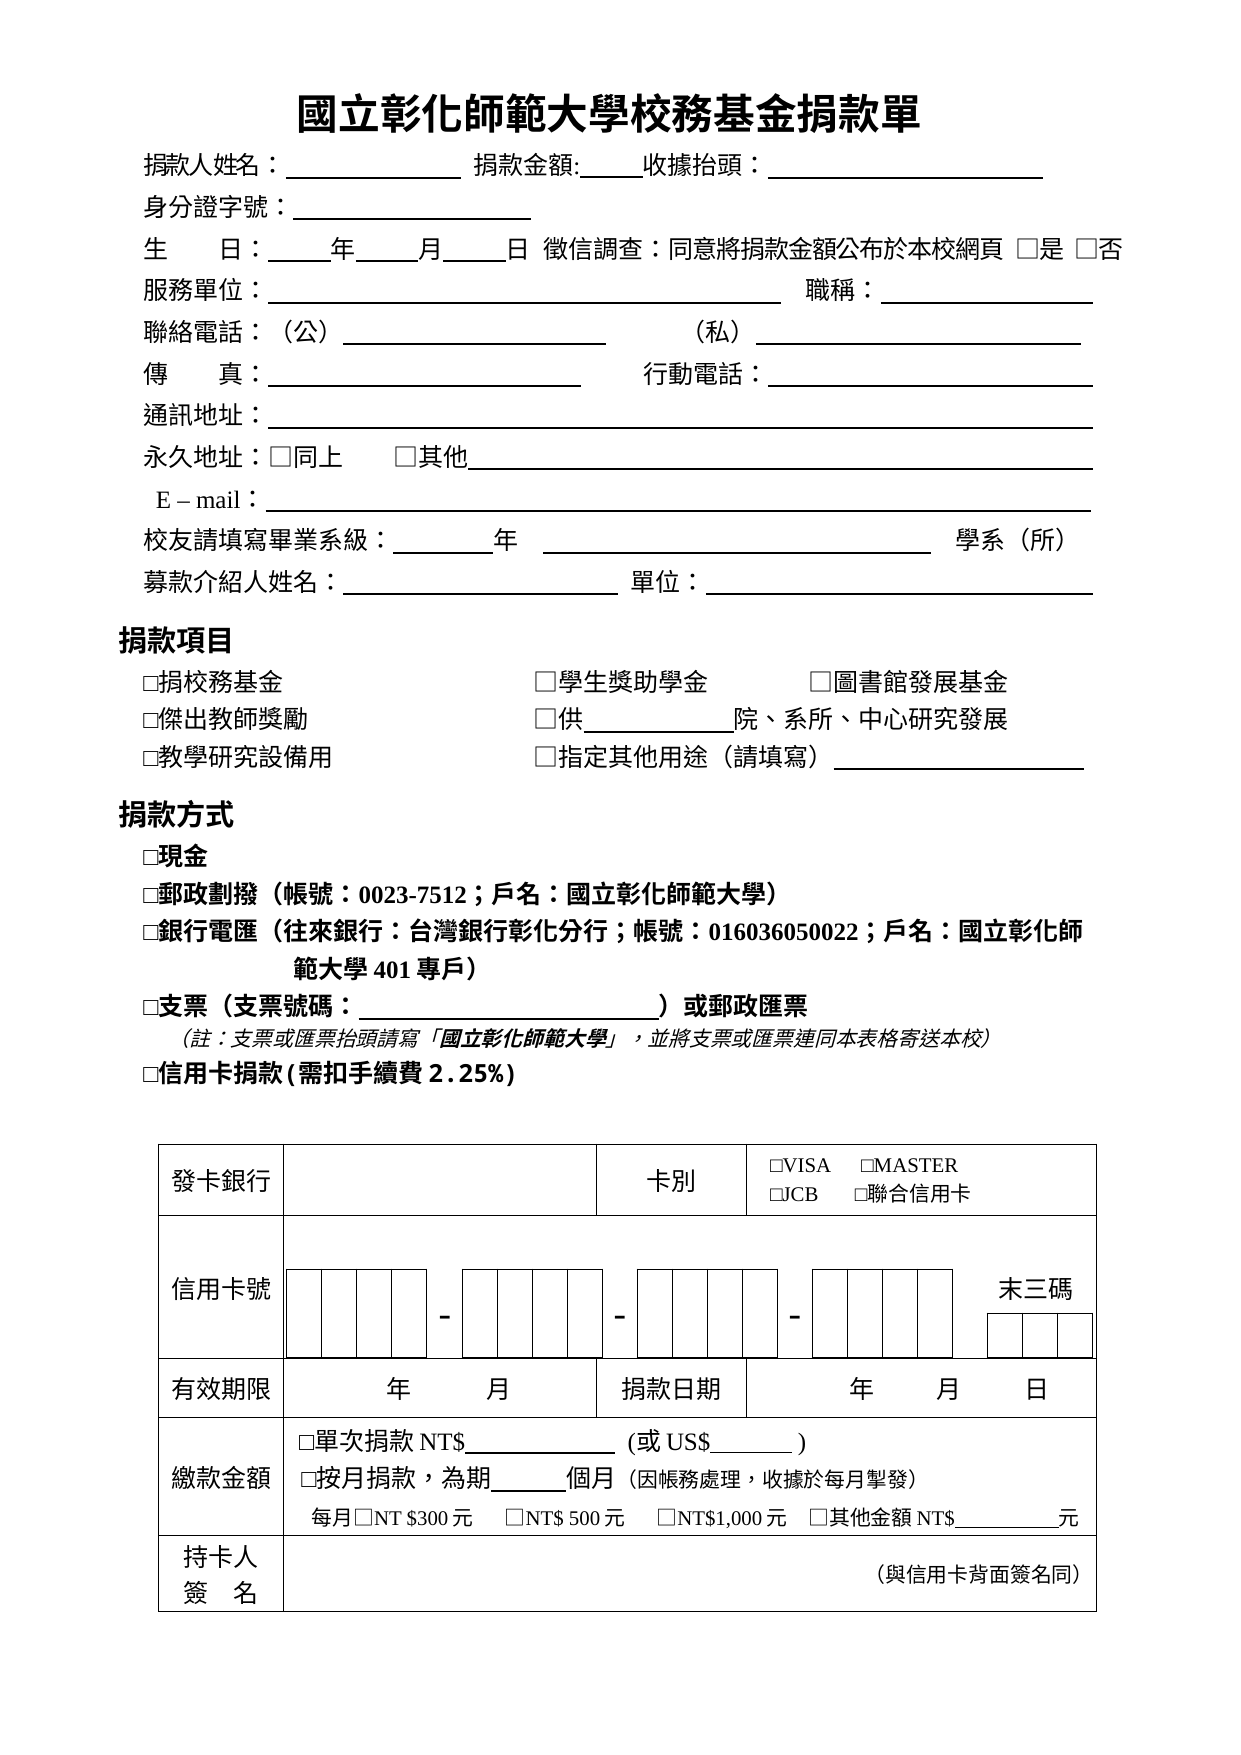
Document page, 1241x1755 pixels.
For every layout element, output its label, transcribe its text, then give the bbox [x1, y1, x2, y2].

text （註：支票或匯票抬頭請寫「國立彰化師範大學」，並將支票或匯票連同本表格寄送本校） [168, 1023, 1100, 1052]
text 生 日： 年 月 日 徵信調查：同意將捐款金額公布於本校網頁 □是 □否 [143, 225, 1130, 266]
table_header - [603, 1269, 637, 1357]
text 傳 真： 行動電話： [143, 350, 1100, 391]
text 校友請填寫畢業系級： 年 學系（所） [143, 516, 1100, 558]
text □銀行電匯（往來銀行：台灣銀行彰化分行；帳號：016036050022；戶名：國立彰化師範大學401專戶） [143, 911, 1100, 986]
table_header [568, 1270, 602, 1357]
table_header [743, 1270, 777, 1357]
table_cell [284, 1216, 1096, 1358]
table_cell [988, 1314, 1022, 1357]
text 捐款人姓名： 捐款金額: 收據抬頭： [143, 141, 1100, 183]
text □傑出教師獎勵 □供 院、系所、中心研究發展 [143, 699, 1100, 736]
text □郵政劃撥（帳號：0023-7512；戶名：國立彰化師範大學） [143, 873, 1100, 911]
text 身分證字號： [143, 183, 1100, 225]
table_header [322, 1270, 356, 1357]
text 國立彰化師範大學校務基金捐款單 [118, 81, 1100, 141]
table_header [533, 1270, 567, 1357]
text 服務單位： 職稱： [143, 266, 1100, 308]
table_header [848, 1270, 882, 1357]
table_cell 信用卡號 [159, 1216, 283, 1358]
table_cell [1023, 1314, 1057, 1357]
table_header 卡別 [597, 1145, 746, 1215]
table_header [813, 1270, 847, 1357]
text □捐校務基金 □學生獎助學金 □圖書館發展基金 [143, 661, 1100, 699]
table_header 發卡銀行 [159, 1145, 283, 1215]
table_header 末三碼 [987, 1269, 1092, 1313]
table_header [883, 1270, 917, 1357]
table_header [463, 1270, 497, 1357]
table_cell □單次捐款NT$ (或US$ ) □按月捐款，為期 個月（因帳務處理，收據於每月掣發） 每月□NT $300元 □NT$ 500元 □NT$1,000元 □其他金額NT$ 元 [284, 1418, 1096, 1534]
table_header [673, 1270, 707, 1357]
table_header □VISA □MASTER □JCB □聯合信用卡 [747, 1145, 1096, 1215]
text □支票（支票號碼： ）或郵政匯票 [143, 986, 1100, 1023]
table_header - [427, 1269, 462, 1357]
table_header [357, 1270, 391, 1357]
table_cell 年 月 [284, 1359, 596, 1417]
text 捐款項目 [118, 611, 1100, 661]
table_header [498, 1270, 532, 1357]
table_cell 繳款金額 [159, 1418, 283, 1534]
table_cell [953, 1313, 987, 1357]
text □現金 [143, 836, 1100, 873]
text 捐款方式 [118, 786, 1100, 836]
table_header [284, 1145, 596, 1215]
text 聯絡電話：（公） （私） [143, 308, 1100, 350]
table_header [287, 1270, 321, 1357]
text 募款介紹人姓名： 單位： [143, 558, 1100, 600]
table_header [392, 1270, 426, 1357]
table_header - [778, 1269, 812, 1357]
table_cell 有效期限 [159, 1359, 283, 1417]
table_cell （與信用卡背面簽名同） [284, 1536, 1096, 1611]
table_header [918, 1270, 952, 1357]
table_cell 持卡人 簽 名 [159, 1536, 283, 1611]
table_cell 捐款日期 [597, 1359, 746, 1417]
table_header [708, 1270, 742, 1357]
text □教學研究設備用 □指定其他用途（請填寫） [143, 736, 1100, 774]
table_header [953, 1269, 987, 1313]
text 通訊地址： [143, 391, 1100, 433]
text 永久地址：□同上 □其他 [143, 433, 1100, 475]
table_cell 年 月 日 [747, 1359, 1096, 1417]
table_header [638, 1270, 672, 1357]
text □信用卡捐款(需扣手續費2.25%) [118, 1052, 1100, 1090]
text E – mail： [143, 475, 1100, 516]
table_cell [1058, 1314, 1092, 1357]
